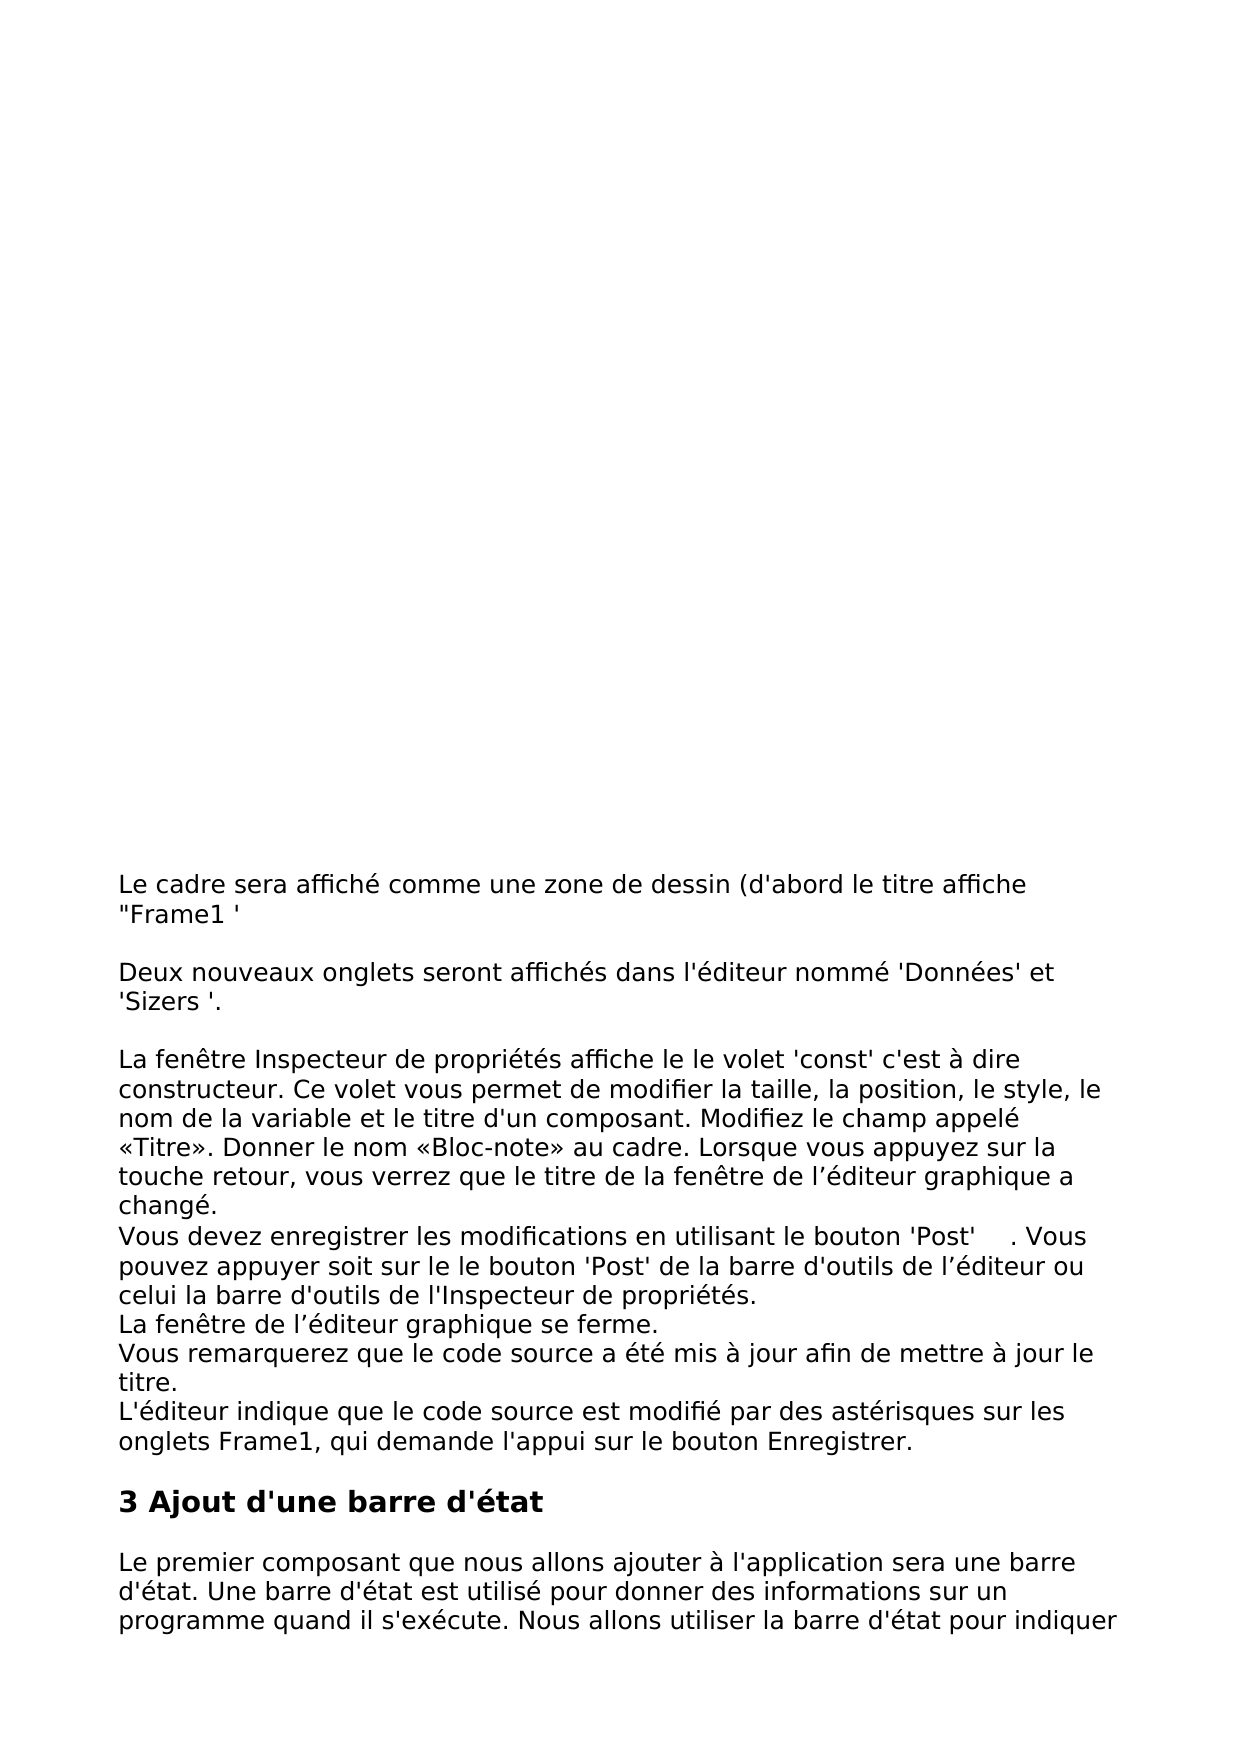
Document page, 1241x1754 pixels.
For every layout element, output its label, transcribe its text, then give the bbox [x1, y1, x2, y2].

text 3 Ajout d'une barre d'état [118, 1485, 1122, 1519]
text Le cadre sera affiché comme une zone de dessin (d'abord le titre affiche "Frame1 ' Deux nouveaux onglets seront affichés dans l'éditeur nommé 'Données' et 'Sizers '. La fenêtre Inspecteur de propriétés affiche le le volet 'const' c'est à dire constructeur. Ce volet vous permet de modifier la taille, la position, le style, le nom de la variable et le titre d'un composant. Modifiez le champ appelé «Titre». Donner le nom «Bloc-note» au cadre. Lorsque vous appuyez sur la touche retour, vous verrez que le titre de la fenêtre de l’éditeur graphique a changé. Vous devez enregistrer les modifications en utilisant le bouton 'Post' . Vous pouvez appuyer soit sur le le bouton 'Post' de la barre d'outils de l’éditeur ou celui la barre d'outils de l'Inspecteur de propriétés. La fenêtre de l’éditeur graphique se ferme. Vous remarquerez que le code source a été mis à jour afin de mettre à jour le titre. L'éditeur indique que le code source est modifié par des astérisques sur les onglets Frame1, qui demande l'appui sur le bouton Enregistrer. [118, 871, 1122, 1456]
text Le premier composant que nous allons ajouter à l'application sera une barre d'état. Une barre d'état est utilisé pour donner des informations sur un programme quand il s'exécute. Nous allons utiliser la barre d'état pour indiquer [118, 1548, 1122, 1636]
